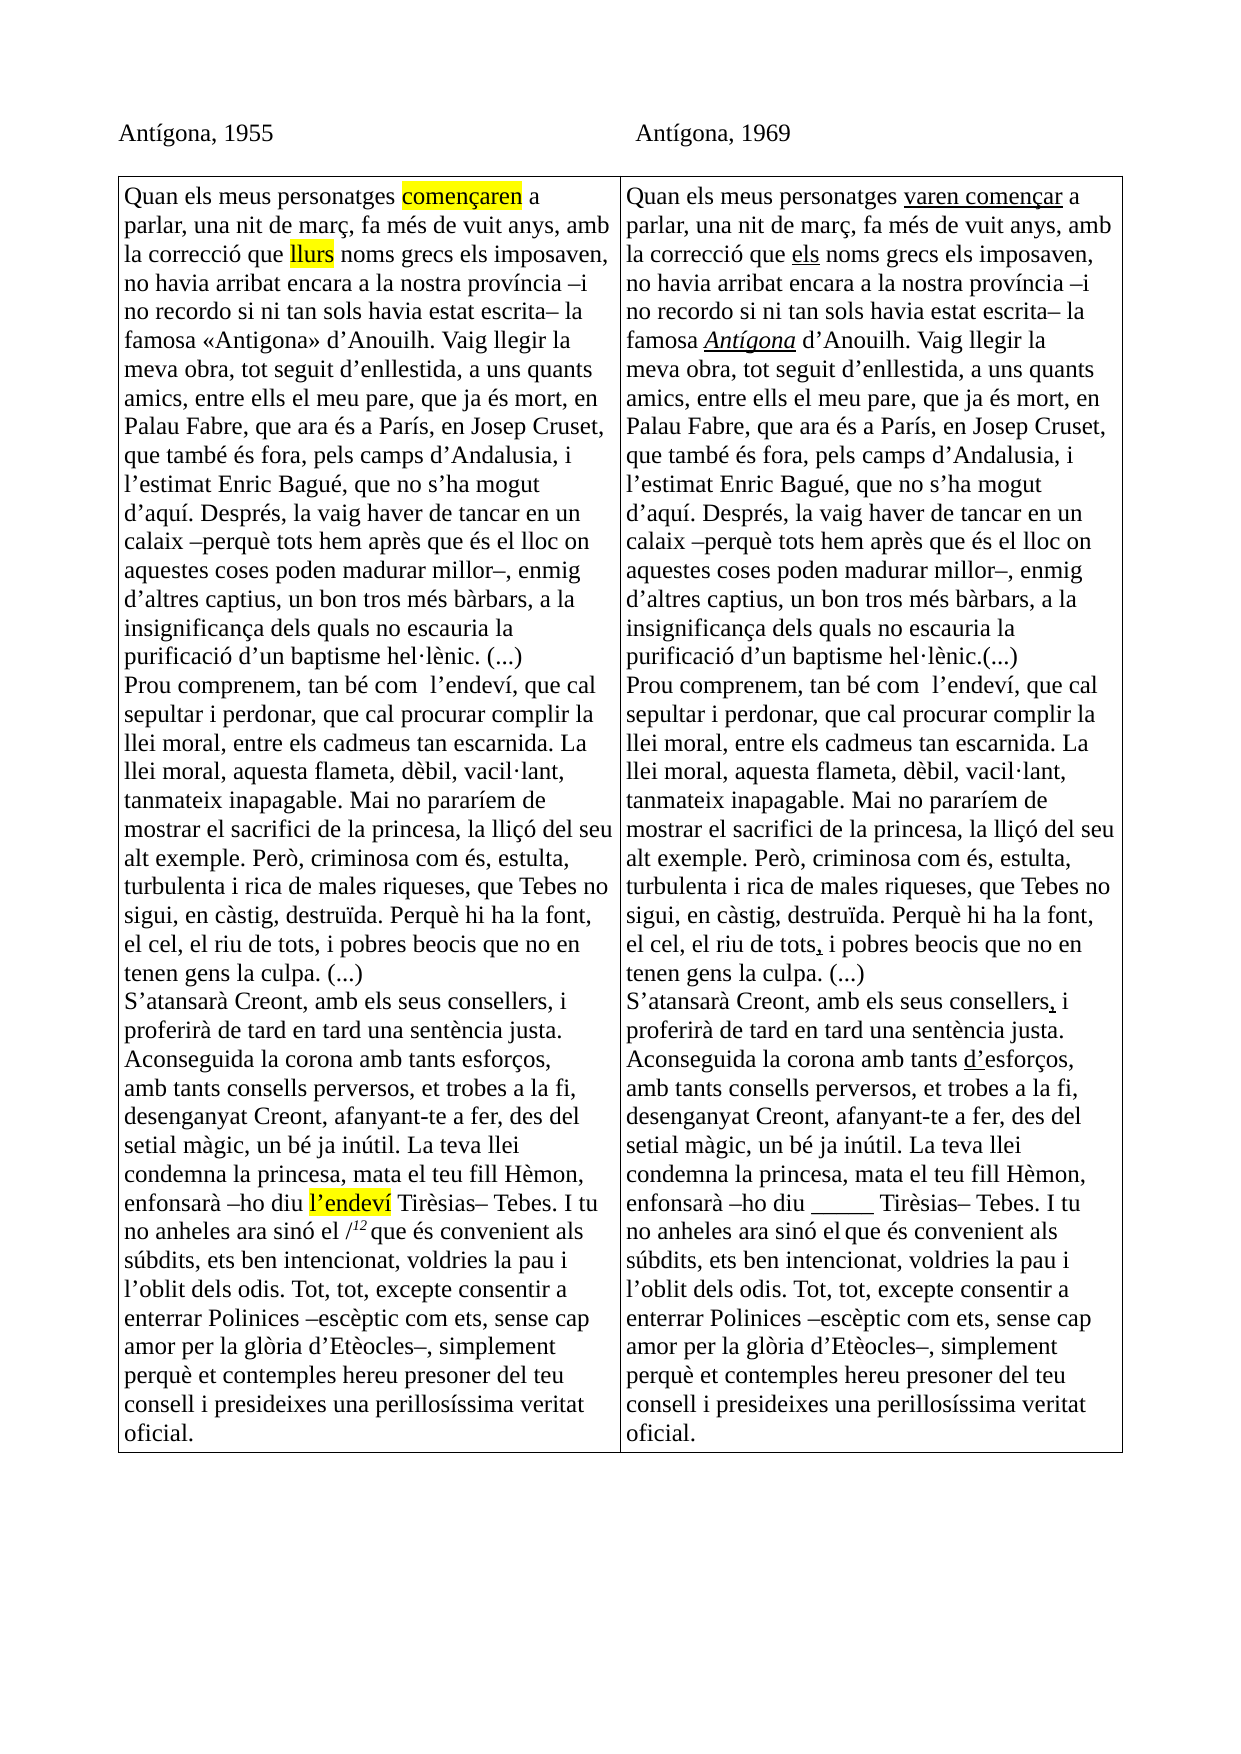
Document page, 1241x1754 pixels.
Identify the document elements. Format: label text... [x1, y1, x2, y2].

table_header Quan els meus personatges començaren a parlar, una nit de març, fa més de vuit anys, amb la correcció que llurs noms grecs els imposaven, no havia arribat encara a la nostra província –i no recordo si ni tan sols havia estat escrita– la famosa «Antigona» d’Anouilh. Vaig llegir la meva obra, tot seguit d’enllestida, a uns quants amics, entre ells el meu pare, que ja és mort, en Palau Fabre, que ara és a París, en Josep Cruset, que també és fora, pels camps d’Andalusia, i l’estimat Enric Bagué, que no s’ha mogut d’aquí. Després, la vaig haver de tancar en un calaix –perquè tots hem après que és el lloc on aquestes coses poden madurar millor–, enmig d’altres captius, un bon tros més bàrbars, a la insignificança dels quals no escauria la purificació d’un baptisme hel·lènic. (...) Prou comprenem, tan bé com l’endeví, que cal sepultar i perdonar, que cal procurar complir la llei moral, entre els cadmeus tan escarnida. La llei moral, aquesta flameta, dèbil, vacil·lant, tanmateix inapagable. Mai no pararíem de mostrar el sacrifici de la princesa, la lliçó del seu alt exemple. Però, criminosa com és, estulta, turbulenta i rica de males riqueses, que Tebes no sigui, en càstig, destruïda. Perquè hi ha la font, el cel, el riu de tots, i pobres beocis que no en tenen gens la culpa. (...) S’atansarà Creont, amb els seus consellers, i proferirà de tard en tard una sentència justa. Aconseguida la corona amb tants esforços, amb tants consells perversos, et trobes a la fi, desenganyat Creont, afanyant-te a fer, des del setial màgic, un bé ja inútil. La teva llei condemna la princesa, mata el teu fill Hèmon, enfonsarà –ho diu l’endeví Tirèsias– Tebes. I tu no anheles ara sinó el /12 que és convenient als súbdits, ets ben intencionat, voldries la pau i l’oblit dels odis. Tot, tot, excepte consentir a enterrar Polinices –escèptic com ets, sense cap amor per la glòria d’Etèocles–, simplement perquè et contemples hereu presoner del teu consell i presideixes una perillosíssima veritat oficial. [119, 177, 620, 1452]
table_header Quan els meus personatges varen començar a parlar, una nit de març, fa més de vuit anys, amb la correcció que els noms grecs els imposaven, no havia arribat encara a la nostra província –i no recordo si ni tan sols havia estat escrita– la famosa Antígona d’Anouilh. Vaig llegir la meva obra, tot seguit d’enllestida, a uns quants amics, entre ells el meu pare, que ja és mort, en Palau Fabre, que ara és a París, en Josep Cruset, que també és fora, pels camps d’Andalusia, i l’estimat Enric Bagué, que no s’ha mogut d’aquí. Després, la vaig haver de tancar en un calaix –perquè tots hem après que és el lloc on aquestes coses poden madurar millor–, enmig d’altres captius, un bon tros més bàrbars, a la insignificança dels quals no escauria la purificació d’un baptisme hel·lènic.(...) Prou comprenem, tan bé com l’endeví, que cal sepultar i perdonar, que cal procurar complir la llei moral, entre els cadmeus tan escarnida. La llei moral, aquesta flameta, dèbil, vacil·lant, tanmateix inapagable. Mai no pararíem de mostrar el sacrifici de la princesa, la lliçó del seu alt exemple. Però, criminosa com és, estulta, turbulenta i rica de males riqueses, que Tebes no sigui, en càstig, destruïda. Perquè hi ha la font, el cel, el riu de tots, i pobres beocis que no en tenen gens la culpa. (...) S’atansarà Creont, amb els seus consellers, i proferirà de tard en tard una sentència justa. Aconseguida la corona amb tants d’esforços, amb tants consells perversos, et trobes a la fi, desenganyat Creont, afanyant-te a fer, des del setial màgic, un bé ja inútil. La teva llei condemna la princesa, mata el teu fill Hèmon, enfonsarà –ho diu _____ Tirèsias– Tebes. I tu no anheles ara sinó el que és convenient als súbdits, ets ben intencionat, voldries la pau i l’oblit dels odis. Tot, tot, excepte consentir a enterrar Polinices –escèptic com ets, sense cap amor per la glòria d’Etèocles–, simplement perquè et contemples hereu presoner del teu consell i presideixes una perillosíssima veritat oficial. [621, 177, 1122, 1452]
text Antígona, 1955 Antígona, 1969 [118, 118, 1122, 147]
